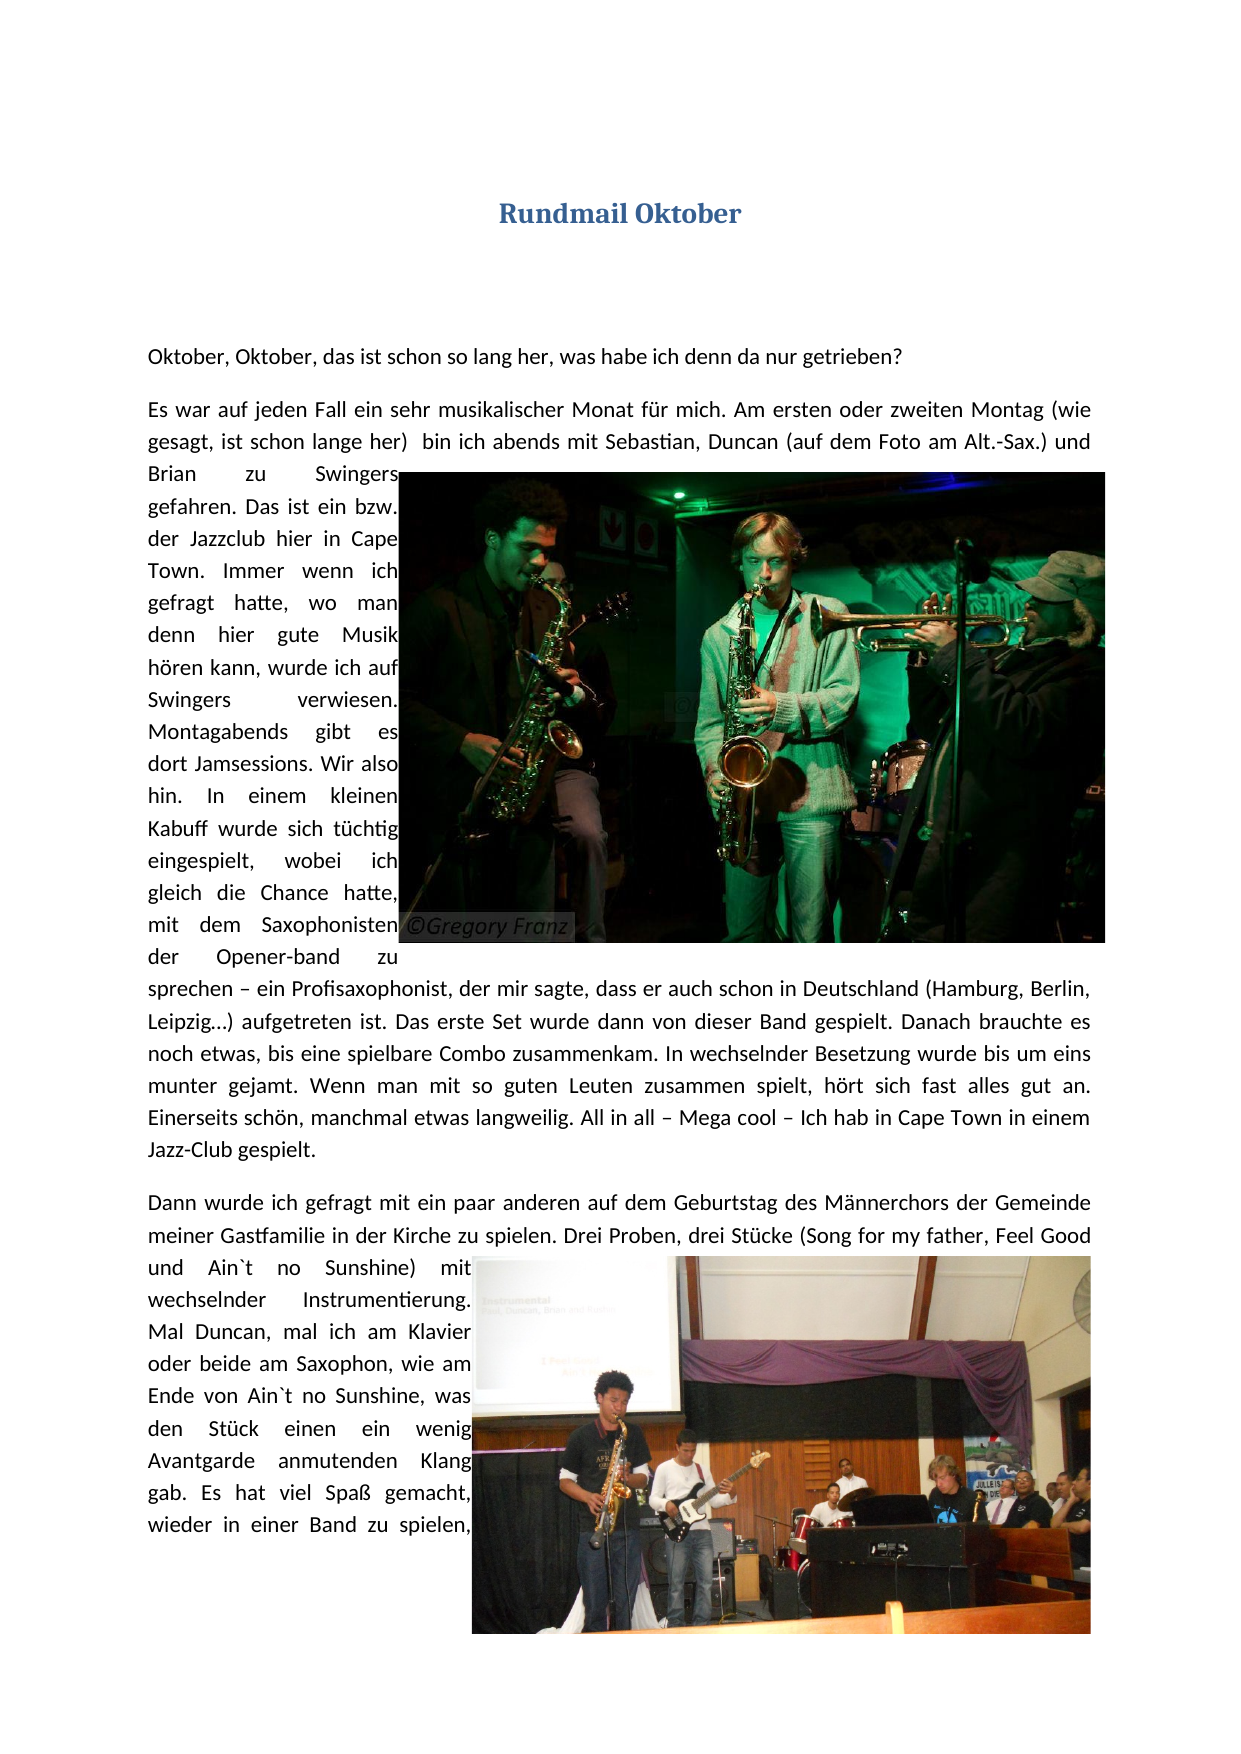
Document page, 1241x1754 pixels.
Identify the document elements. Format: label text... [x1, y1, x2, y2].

text Oktober, Oktober, das ist schon so lang her, was habe ich denn da nur getrieben? [148, 342, 1093, 370]
text Dann wurde ich gefragt mit ein paar anderen auf dem Geburtstag des Männerchors der Gemeinde meiner Gastfamilie in der Kirche zu spielen. Drei Proben, drei Stücke (Song for my father, Feel Good und Ain`t no Sunshine) mit wechselnder Instrumentierung. Mal Duncan, mal ich am Klavier oder beide am Saxophon, wie am Ende von Ain`t no Sunshine, was den Stück einen ein wenig Avantgarde anmutenden Klang gab. Es hat viel Spaß gemacht, wieder in einer Band zu spielen, [148, 1188, 1093, 1538]
text Es war auf jeden Fall ein sehr musikalischer Monat für mich. Am ersten oder zweiten Montag (wie gesagt, ist schon lange her) bin ich abends mit Sebastian, Duncan (auf dem Foto am Alt.-Sax.) und Brian zu Swingers gefahren. Das ist ein bzw. der Jazzclub hier in Cape Town. Immer wenn ich gefragt hatte, wo man denn hier gute Musik hören kann, wurde ich auf Swingers verwiesen. Montagabends gibt es dort Jamsessions. Wir also hin. In einem kleinen Kabuff wurde sich tüchtig eingespielt, wobei ich gleich die Chance hatte, mit dem Saxophonisten der Opener-band zu sprechen – ein Profisaxophonist, der mir sagte, dass er auch schon in Deutschland (Hamburg, Berlin, Leipzig…) aufgetreten ist. Das erste Set wurde dann von dieser Band gespielt. Danach brauchte es noch etwas, bis eine spielbare Combo zusammenkam. In wechselnder Besetzung wurde bis um eins munter gejamt. Wenn man mit so guten Leuten zusammen spielt, hört sich fast alles gut an. Einerseits schön, manchmal etwas langweilig. All in all – Mega cool – Ich hab in Cape Town in einem Jazz-Club gespielt. [148, 395, 1093, 1163]
subtitle Rundmail Oktober [148, 198, 1093, 231]
